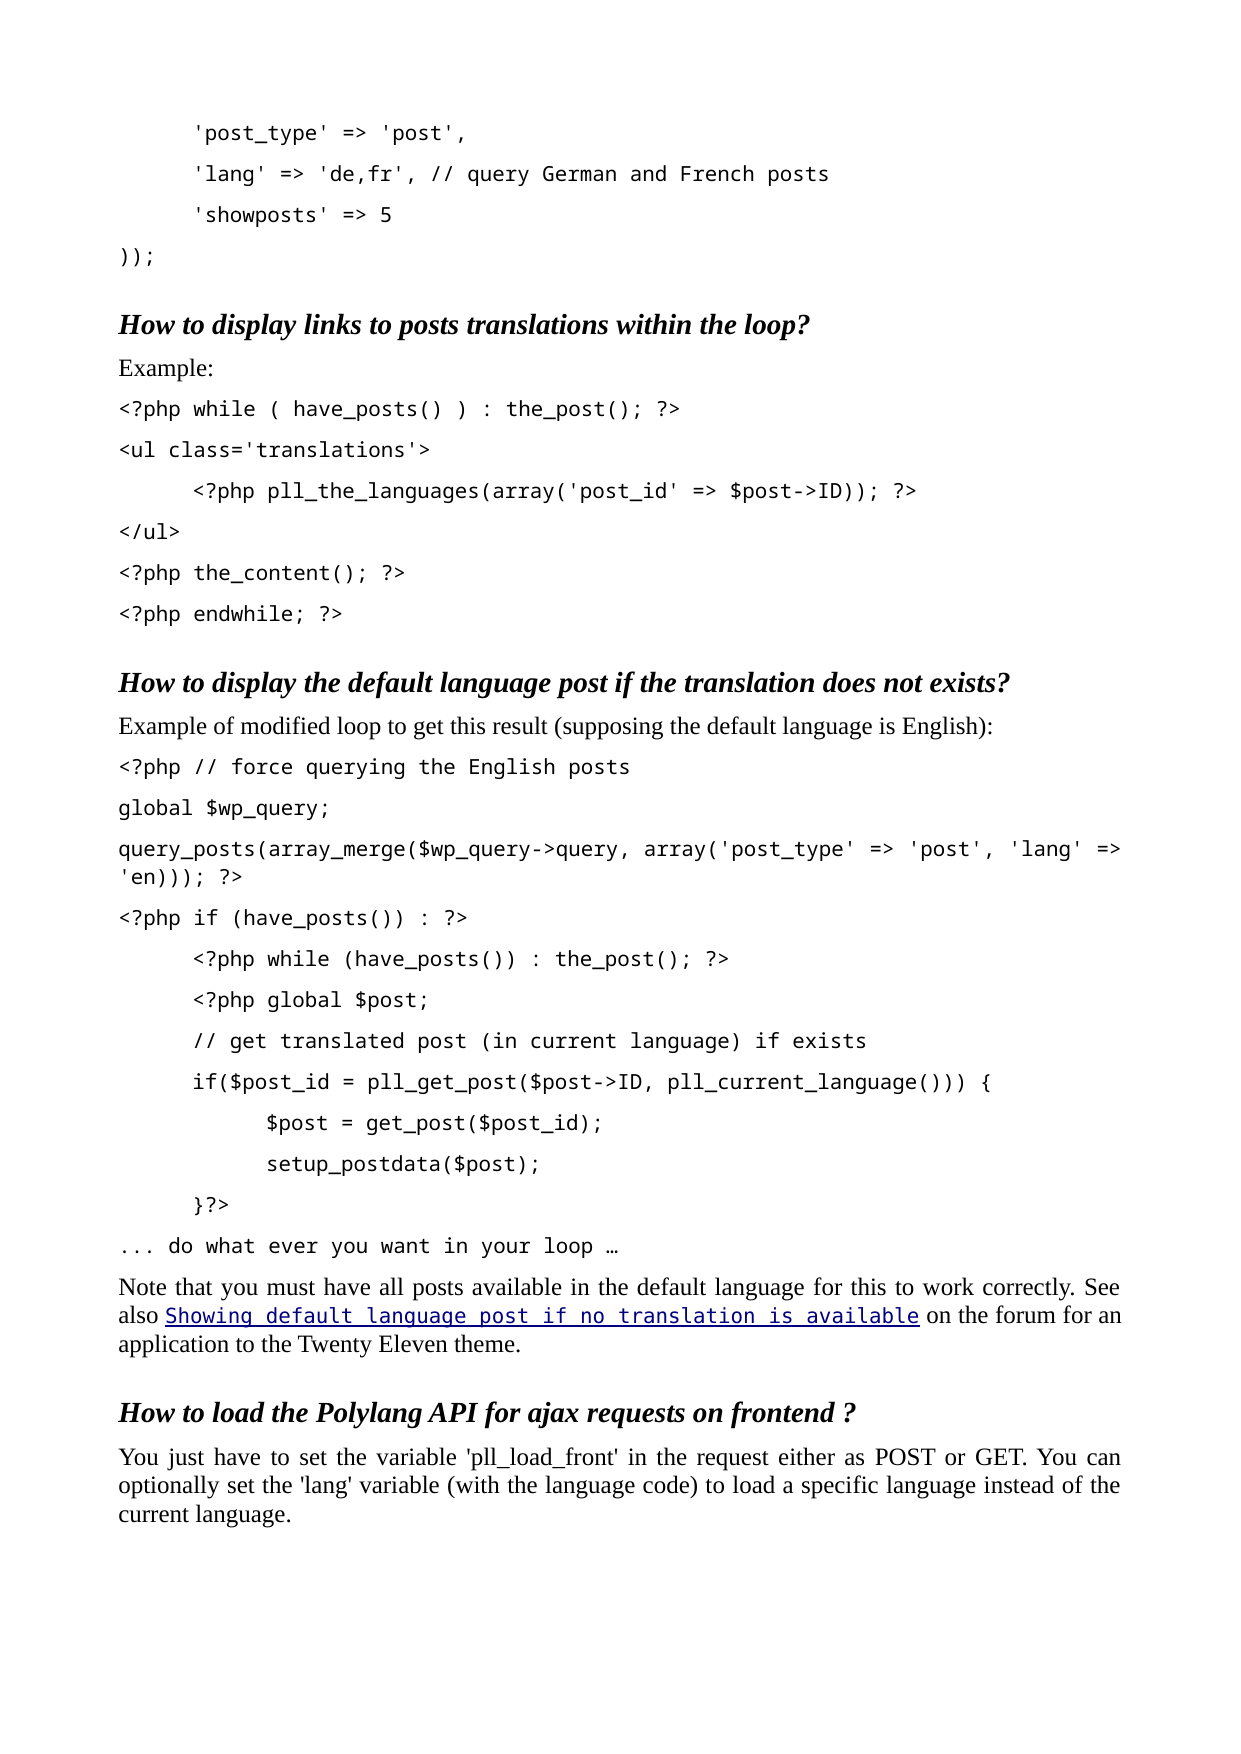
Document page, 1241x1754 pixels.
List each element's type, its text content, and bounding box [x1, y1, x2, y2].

text <?php // force querying the English posts [118, 752, 1122, 781]
text Note that you must have all posts available in the default language for this to work correctly. See also Showing default language post if no translation is available on the forum for an application to the Twenty Eleven theme. [118, 1272, 1122, 1358]
text Example of modified loop to get this result (supposing the default language is English): [118, 711, 1122, 739]
text <?php if (have_posts()) : ?> [118, 903, 1122, 932]
text )); [118, 241, 1122, 269]
text 'post_type' => 'post', [118, 118, 1122, 147]
text <?php global $post; [118, 985, 1122, 1014]
text }?> [118, 1190, 1122, 1218]
subtitle How to display links to posts translations within the loop? [118, 307, 1122, 340]
text <?php pll_the_languages(array('post_id' => $post->ID)); ?> [118, 476, 1122, 504]
text </ul> [118, 517, 1122, 545]
text if($post_id = pll_get_post($post->ID, pll_current_language())) { [118, 1067, 1122, 1096]
text <?php while (have_posts()) : the_post(); ?> [118, 944, 1122, 973]
text setup_postdata($post); [118, 1149, 1122, 1177]
text <ul class='translations'> [118, 435, 1122, 463]
text // get translated post (in current language) if exists [118, 1026, 1122, 1054]
text You just have to set the variable 'pll_load_front' in the request either as POST or GET. You can optionally set the 'lang' variable (with the language code) to load a specific language instead of the current language. [118, 1442, 1122, 1528]
text ... do what ever you want in your loop … [118, 1231, 1122, 1259]
text Example: [118, 353, 1122, 382]
text <?php endwhile; ?> [118, 599, 1122, 627]
subtitle How to display the default language post if the translation does not exists? [118, 665, 1122, 698]
text <?php while ( have_posts() ) : the_post(); ?> [118, 394, 1122, 423]
text global $wp_query; [118, 793, 1122, 821]
subtitle How to load the Polylang API for ajax requests on frontend ? [118, 1396, 1122, 1429]
text 'lang' => 'de,fr', // query German and French posts [118, 159, 1122, 187]
text $post = get_post($post_id); [118, 1108, 1122, 1136]
text query_posts(array_merge($wp_query->query, array('post_type' => 'post', 'lang' => 'en))); ?> [118, 834, 1122, 891]
text 'showposts' => 5 [118, 200, 1122, 228]
text <?php the_content(); ?> [118, 558, 1122, 586]
